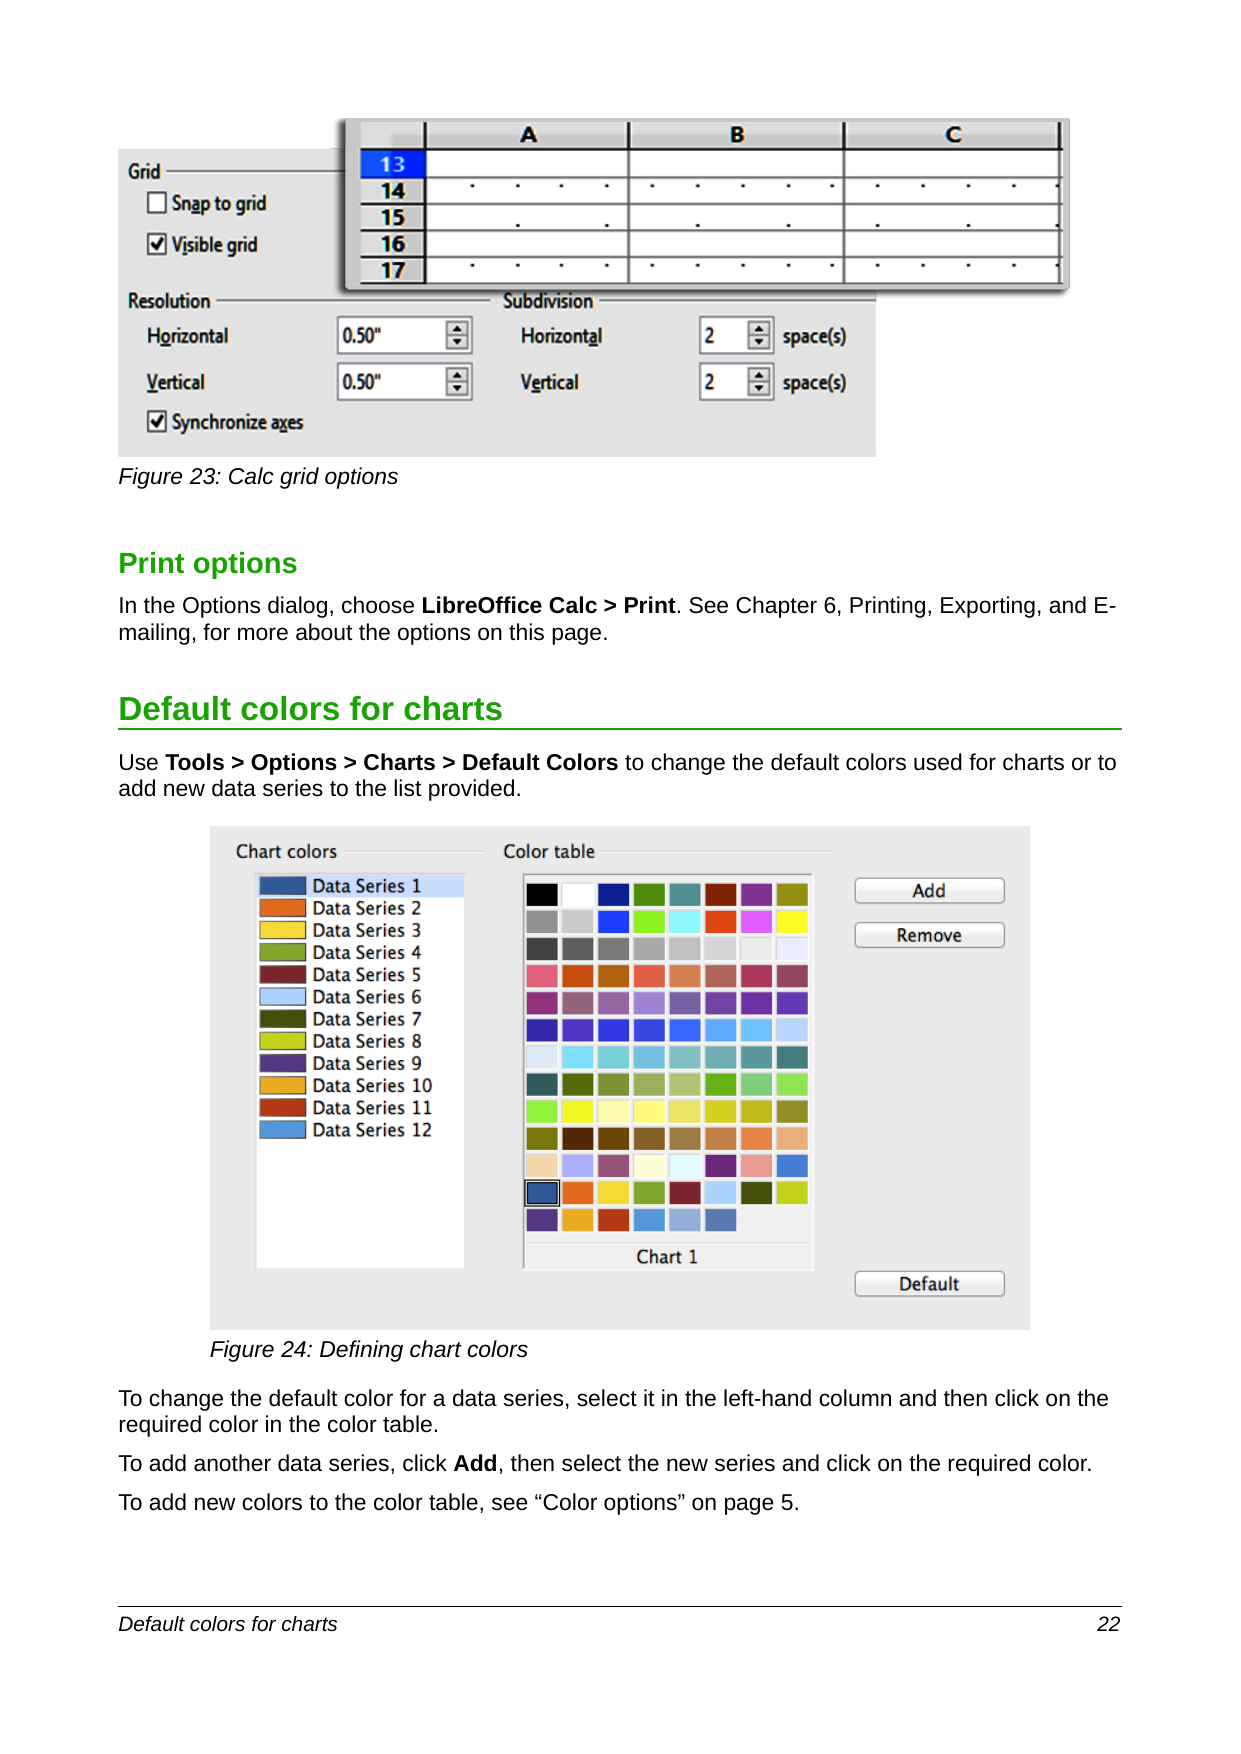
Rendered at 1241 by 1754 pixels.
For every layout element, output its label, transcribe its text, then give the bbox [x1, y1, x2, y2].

text In the Options dialog, choose LibreOffice Calc > Print. See Chapter 6, Printing, Exporting, and E-mailing, for more about the options on this page. [118, 592, 1122, 645]
subtitle Default colors for charts [118, 689, 1122, 728]
text Figure 24: Defining chart colors [209, 1336, 1031, 1362]
text Figure 23: Calc grid options [118, 463, 1078, 489]
subtitle Print options [118, 546, 1122, 580]
picture [209, 826, 1031, 1330]
text To change the default color for a data series, select it in the left-hand column and then click on the required color in the color table. [118, 1384, 1122, 1437]
text To add new colors to the color table, see “Color options” on page 5. [118, 1488, 1122, 1515]
picture [118, 118, 1072, 457]
text Use Tools > Options > Charts > Default Colors to change the default colors used for charts or to add new data series to the list provided. [118, 748, 1122, 801]
text To add another data series, click Add, then select the new series and click on the required color. [118, 1450, 1122, 1476]
